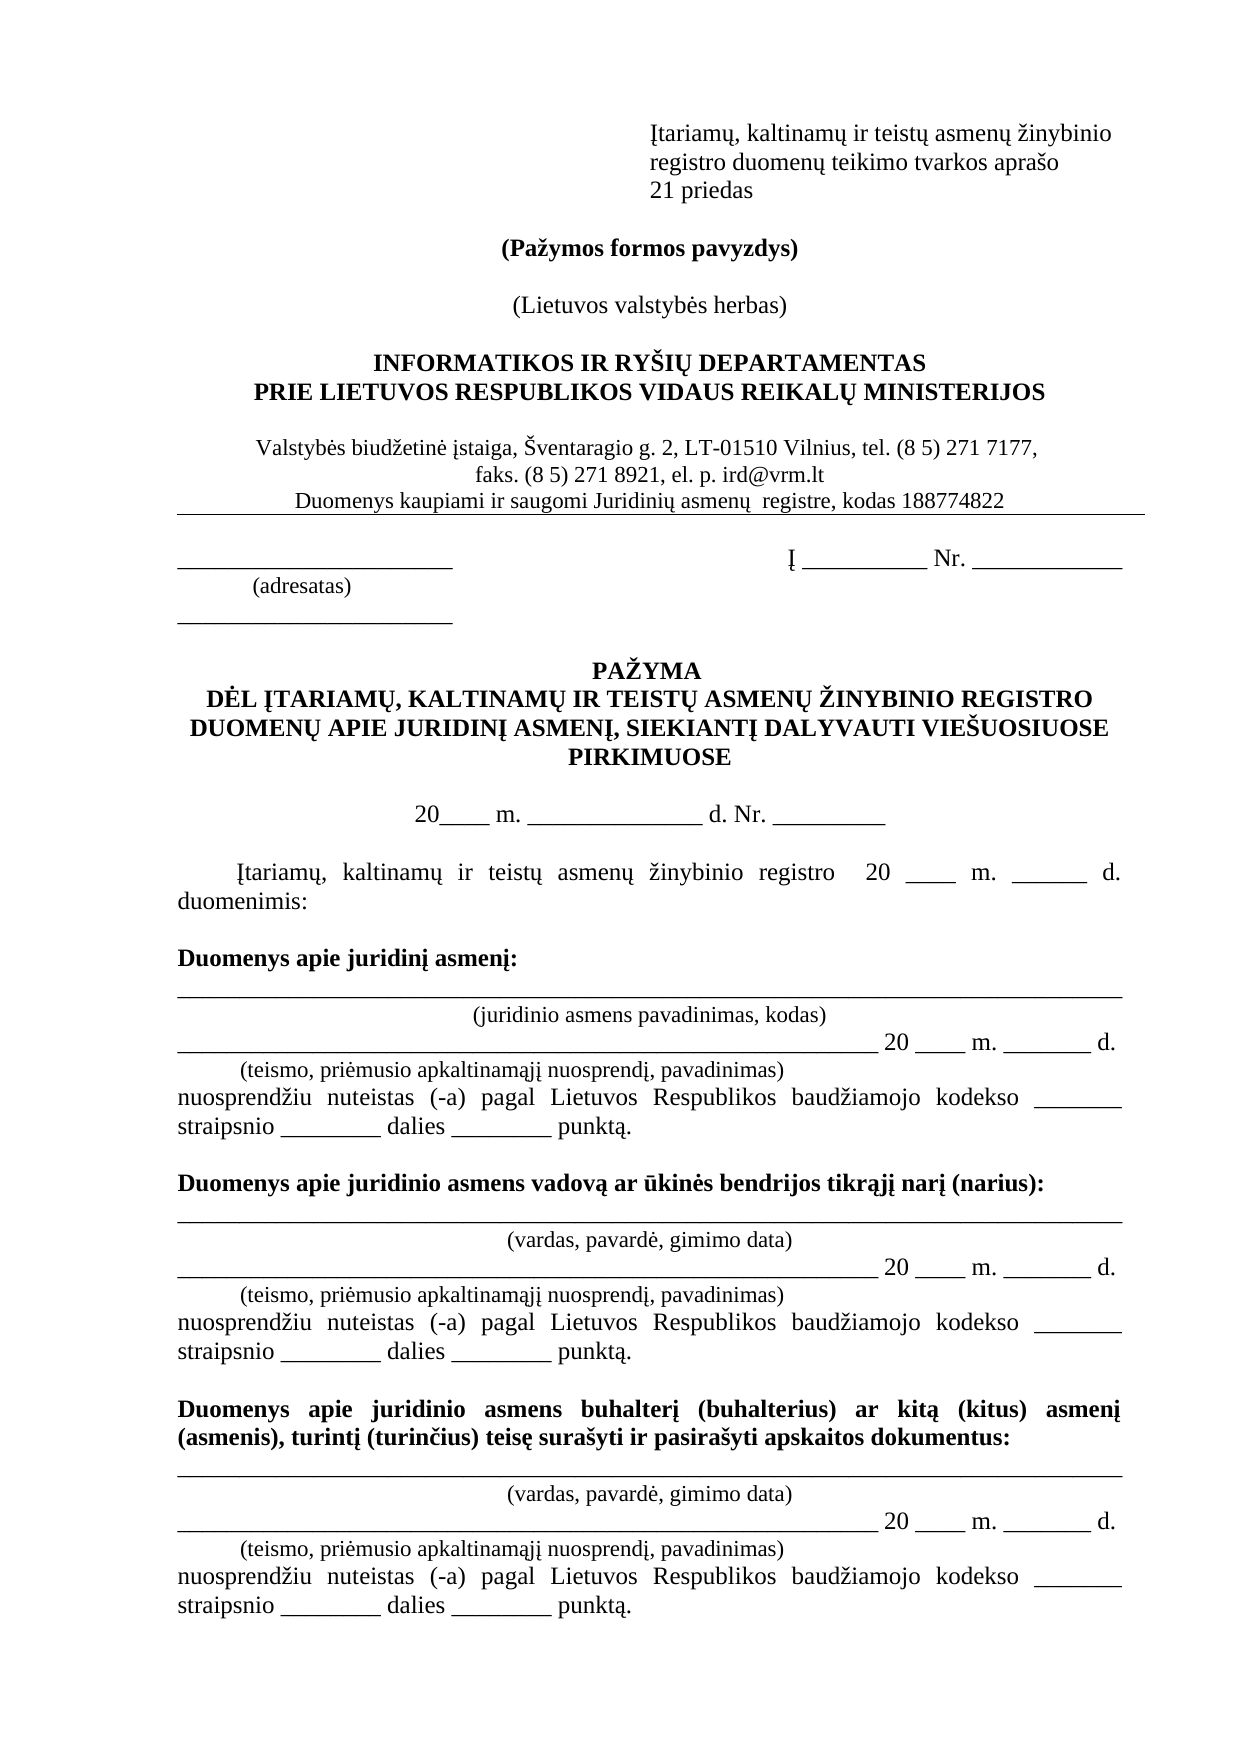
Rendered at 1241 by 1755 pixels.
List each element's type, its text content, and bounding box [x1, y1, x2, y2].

text (Pažymos formos pavyzdys) [177, 233, 1122, 262]
text Valstybės biudžetinė įstaiga, Šventaragio g. 2, LT-01510 Vilnius, tel. (8 5) 271 7177, [177, 434, 1122, 461]
text nuosprendžiu nuteistas (-a) pagal Lietuvos Respublikos baudžiamojo kodekso _______ straipsnio ________ dalies ________ punktą. [177, 1082, 1122, 1140]
text 21 priedas [649, 176, 1122, 204]
text faks. (8 5) 271 8921, el. p. ird@vrm.lt [177, 461, 1122, 487]
text ______________________ Į __________ Nr. ____________ [177, 543, 1122, 572]
text (vardas, pavardė, gimimo data) [177, 1226, 1122, 1252]
text Įtariamų, kaltinamų ir teistų asmenų žinybinio registro 20 ____ m. ______ d. duomenimis: [177, 857, 1122, 914]
text _ 20 ____ m. _______ d. [177, 1252, 1122, 1281]
text _ [177, 972, 1122, 997]
text registro duomenų teikimo tvarkos aprašo [649, 147, 1122, 176]
text (juridinio asmens pavadinimas, kodas) [177, 1001, 1122, 1027]
text _ 20 ____ m. _______ d. [177, 1027, 1122, 1056]
text _ [177, 1197, 1122, 1222]
text _ 20 ____ m. _______ d. [177, 1506, 1122, 1535]
text ______________________ [177, 598, 1122, 627]
text Duomenys apie juridinį asmenį: [177, 943, 1122, 972]
text (teismo, priėmusio apkaltinamąjį nuosprendį, pavadinimas) [240, 1535, 1122, 1561]
text (teismo, priėmusio apkaltinamąjį nuosprendį, pavadinimas) [240, 1056, 1122, 1082]
text PAŽYMA [177, 656, 1122, 684]
text Duomenys kaupiami ir saugomi Juridinių asmenų registre, kodas 188774822 [177, 487, 1122, 513]
text 20____ m. ______________ d. Nr. _________ [177, 799, 1122, 828]
text Duomenys apie juridinio asmens vadovą ar ūkinės bendrijos tikrąjį narį (narius): [177, 1168, 1122, 1197]
text PRIE LIETUVOS RESPUBLIKOS VIDAUS REIKALŲ MINISTERIJOS [177, 377, 1122, 406]
table_header [177, 515, 1145, 543]
text (adresatas) [252, 572, 1122, 598]
text Duomenys apie juridinio asmens buhalterį (buhalterius) ar kitą (kitus) asmenį (asmenis), turintį (turinčius) teisę surašyti ir pasirašyti apskaitos dokumentus: [177, 1394, 1122, 1451]
text (vardas, pavardė, gimimo data) [177, 1480, 1122, 1506]
text DĖL ĮTARIAMŲ, KALTINAMŲ IR TEISTŲ ASMENŲ ŽINYBINIO REGISTRO DUOMENŲ APIE JURIDINĮ ASMENĮ, SIEKIANTĮ DALYVAUTI VIEŠUOSIUOSE PIRKIMUOSE [177, 684, 1122, 771]
text nuosprendžiu nuteistas (-a) pagal Lietuvos Respublikos baudžiamojo kodekso _______ straipsnio ________ dalies ________ punktą. [177, 1307, 1122, 1365]
text _ [177, 1451, 1122, 1476]
text (Lietuvos valstybės herbas) [177, 291, 1122, 319]
text nuosprendžiu nuteistas (-a) pagal Lietuvos Respublikos baudžiamojo kodekso _______ straipsnio ________ dalies ________ punktą. [177, 1561, 1122, 1619]
text Įtariamų, kaltinamų ir teistų asmenų žinybinio [649, 118, 1122, 147]
text INFORMATIKOS IR RYŠIŲ DEPARTAMENTAS [177, 348, 1122, 377]
text (teismo, priėmusio apkaltinamąjį nuosprendį, pavadinimas) [240, 1281, 1122, 1307]
